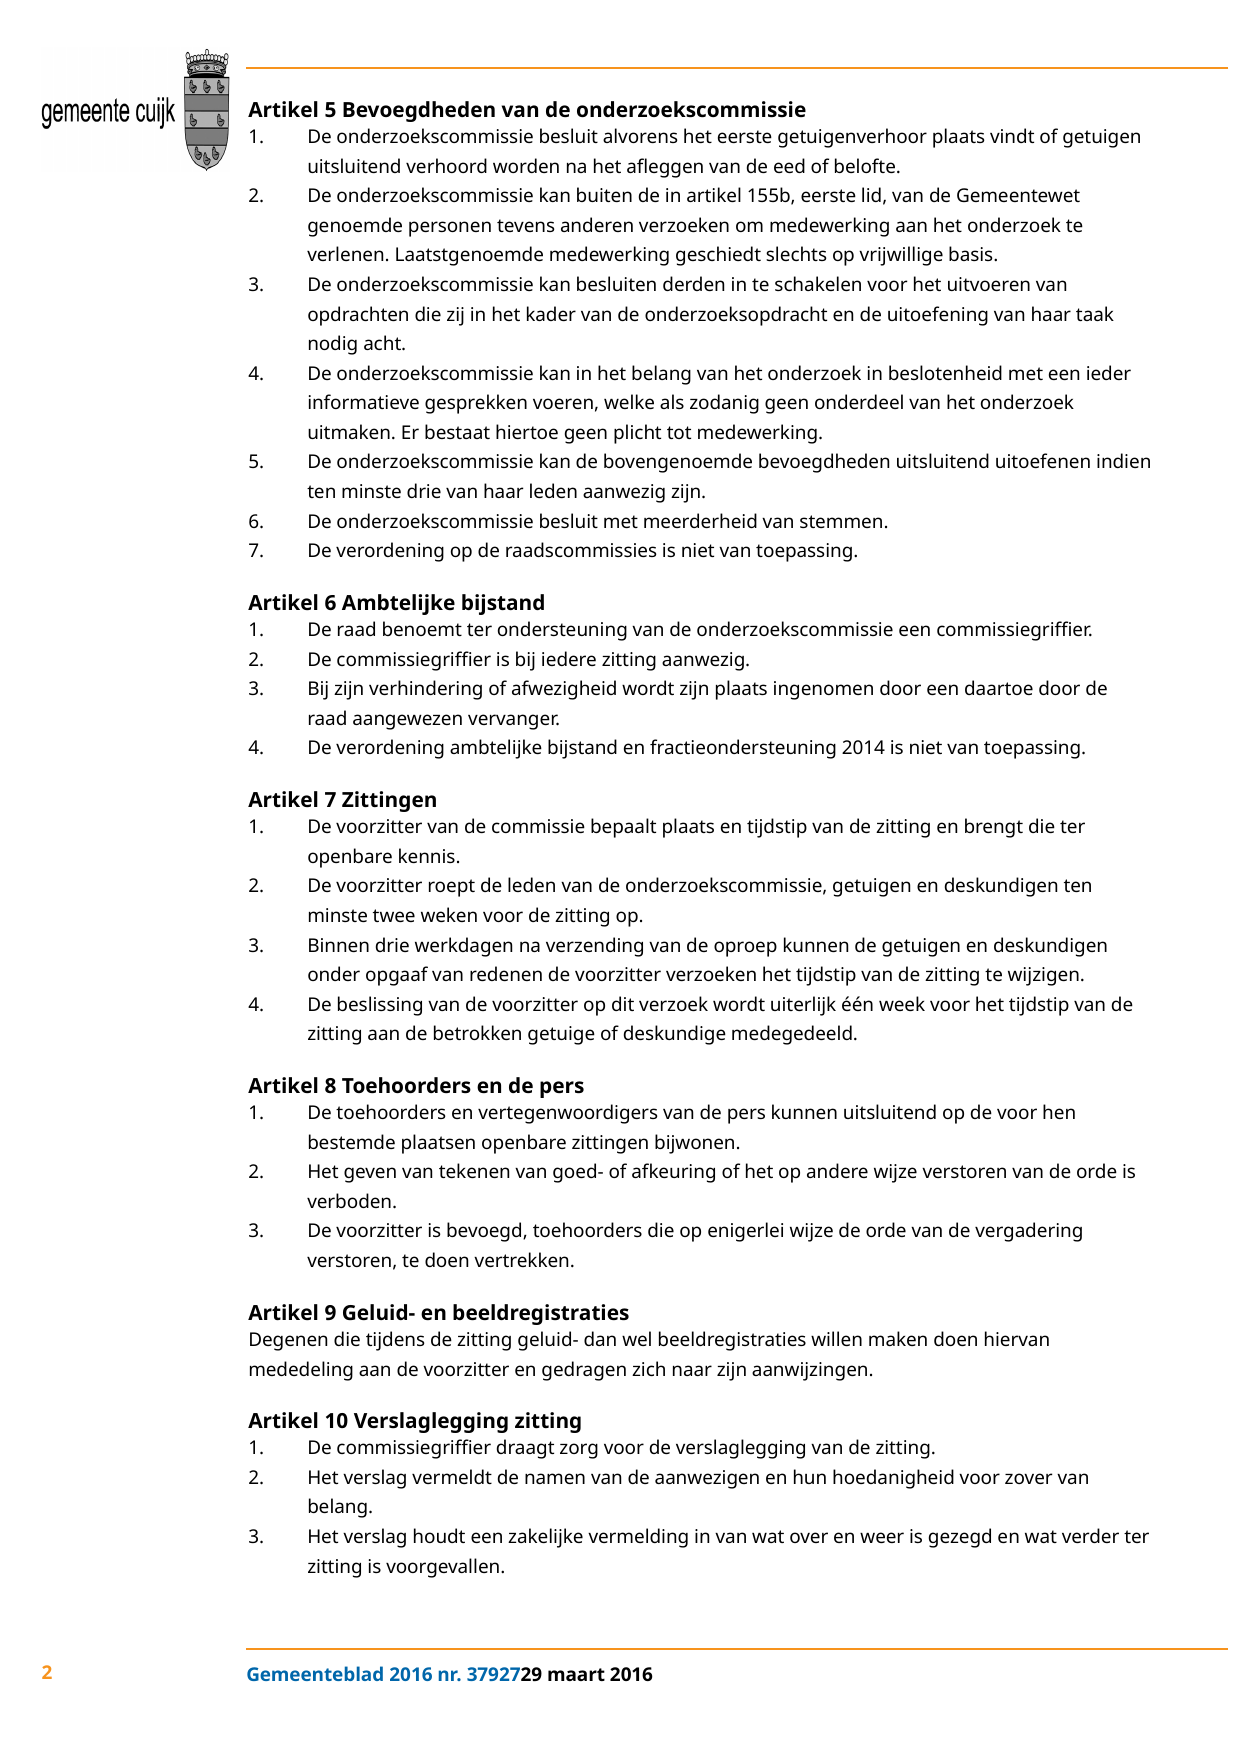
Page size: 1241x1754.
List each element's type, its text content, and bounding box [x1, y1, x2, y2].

list De raad benoemt ter ondersteuning van de onderzoekscommissie een commissiegriffier. [248, 616, 1152, 642]
text Artikel 6 Ambtelijke bijstand [248, 588, 1152, 616]
list De onderzoekscommissie kan besluiten derden in te schakelen voor het uitvoeren van opdrachten die zij in het kader van de onderzoeksopdracht en de uitoefening van haar taak nodig acht. [248, 271, 1152, 356]
list De voorzitter van de commissie bepaalt plaats en tijdstip van de zitting en brengt die ter openbare kennis. [248, 813, 1152, 869]
list De onderzoekscommissie besluit alvorens het eerste getuigenverhoor plaats vindt of getuigen uitsluitend verhoord worden na het afleggen van de eed of belofte. [248, 123, 1152, 178]
list Het verslag vermeldt de namen van de aanwezigen en hun hoedanigheid voor zover van belang. [248, 1464, 1152, 1519]
list De beslissing van de voorzitter op dit verzoek wordt uiterlijk één week voor het tijdstip van de zitting aan de betrokken getuige of deskundige medegedeeld. [248, 991, 1152, 1046]
picture [41, 47, 231, 172]
list De onderzoekscommissie besluit met meerderheid van stemmen. [248, 508, 1152, 533]
list De commissiegriffier is bij iedere zitting aanwezig. [248, 646, 1152, 672]
text Degenen die tijdens de zitting geluid- dan wel beeldregistraties willen maken doen hiervan mededeling aan de voorzitter en gedragen zich naar zijn aanwijzingen. [248, 1326, 1152, 1381]
list De onderzoekscommissie kan de bovengenoemde bevoegdheden uitsluitend uitoefenen indien ten minste drie van haar leden aanwezig zijn. [248, 449, 1152, 504]
list De voorzitter roept de leden van de onderzoekscommissie, getuigen en deskundigen ten minste twee weken voor de zitting op. [248, 873, 1152, 928]
list Het verslag houdt een zakelijke vermelding in van wat over en weer is gezegd en wat verder ter zitting is voorgevallen. [248, 1523, 1152, 1579]
text Artikel 5 Bevoegdheden van de onderzoekscommissie [248, 95, 1152, 123]
list De voorzitter is bevoegd, toehoorders die op enigerlei wijze de orde van de vergadering verstoren, te doen vertrekken. [248, 1218, 1152, 1273]
list De toehoorders en vertegenwoordigers van de pers kunnen uitsluitend op de voor hen bestemde plaatsen openbare zittingen bijwonen. [248, 1099, 1152, 1155]
list De verordening op de raadscommissies is niet van toepassing. [248, 537, 1152, 563]
text Artikel 8 Toehoorders en de pers [248, 1071, 1152, 1099]
list Bij zijn verhindering of afwezigheid wordt zijn plaats ingenomen door een daartoe door de raad aangewezen vervanger. [248, 675, 1152, 731]
list De onderzoekscommissie kan buiten de in artikel 155b, eerste lid, van de Gemeentewet genoemde personen tevens anderen verzoeken om medewerking aan het onderzoek te verlenen. Laatstgenoemde medewerking geschiedt slechts op vrijwillige basis. [248, 182, 1152, 267]
list De verordening ambtelijke bijstand en fractieondersteuning 2014 is niet van toepassing. [248, 734, 1152, 760]
text Artikel 9 Geluid- en beeldregistraties [248, 1298, 1152, 1326]
list Het geven van tekenen van goed- of afkeuring of het op andere wijze verstoren van de orde is verboden. [248, 1158, 1152, 1214]
text Artikel 10 Verslaglegging zitting [248, 1406, 1152, 1434]
list Binnen drie werkdagen na verzending van de oproep kunnen de getuigen en deskundigen onder opgaaf van redenen de voorzitter verzoeken het tijdstip van de zitting te wijzigen. [248, 932, 1152, 987]
list De onderzoekscommissie kan in het belang van het onderzoek in beslotenheid met een ieder informatieve gesprekken voeren, welke als zodanig geen onderdeel van het onderzoek uitmaken. Er bestaat hiertoe geen plicht tot medewerking. [248, 360, 1152, 445]
text Artikel 7 Zittingen [248, 785, 1152, 813]
list De commissiegriffier draagt zorg voor de verslaglegging van de zitting. [248, 1434, 1152, 1460]
